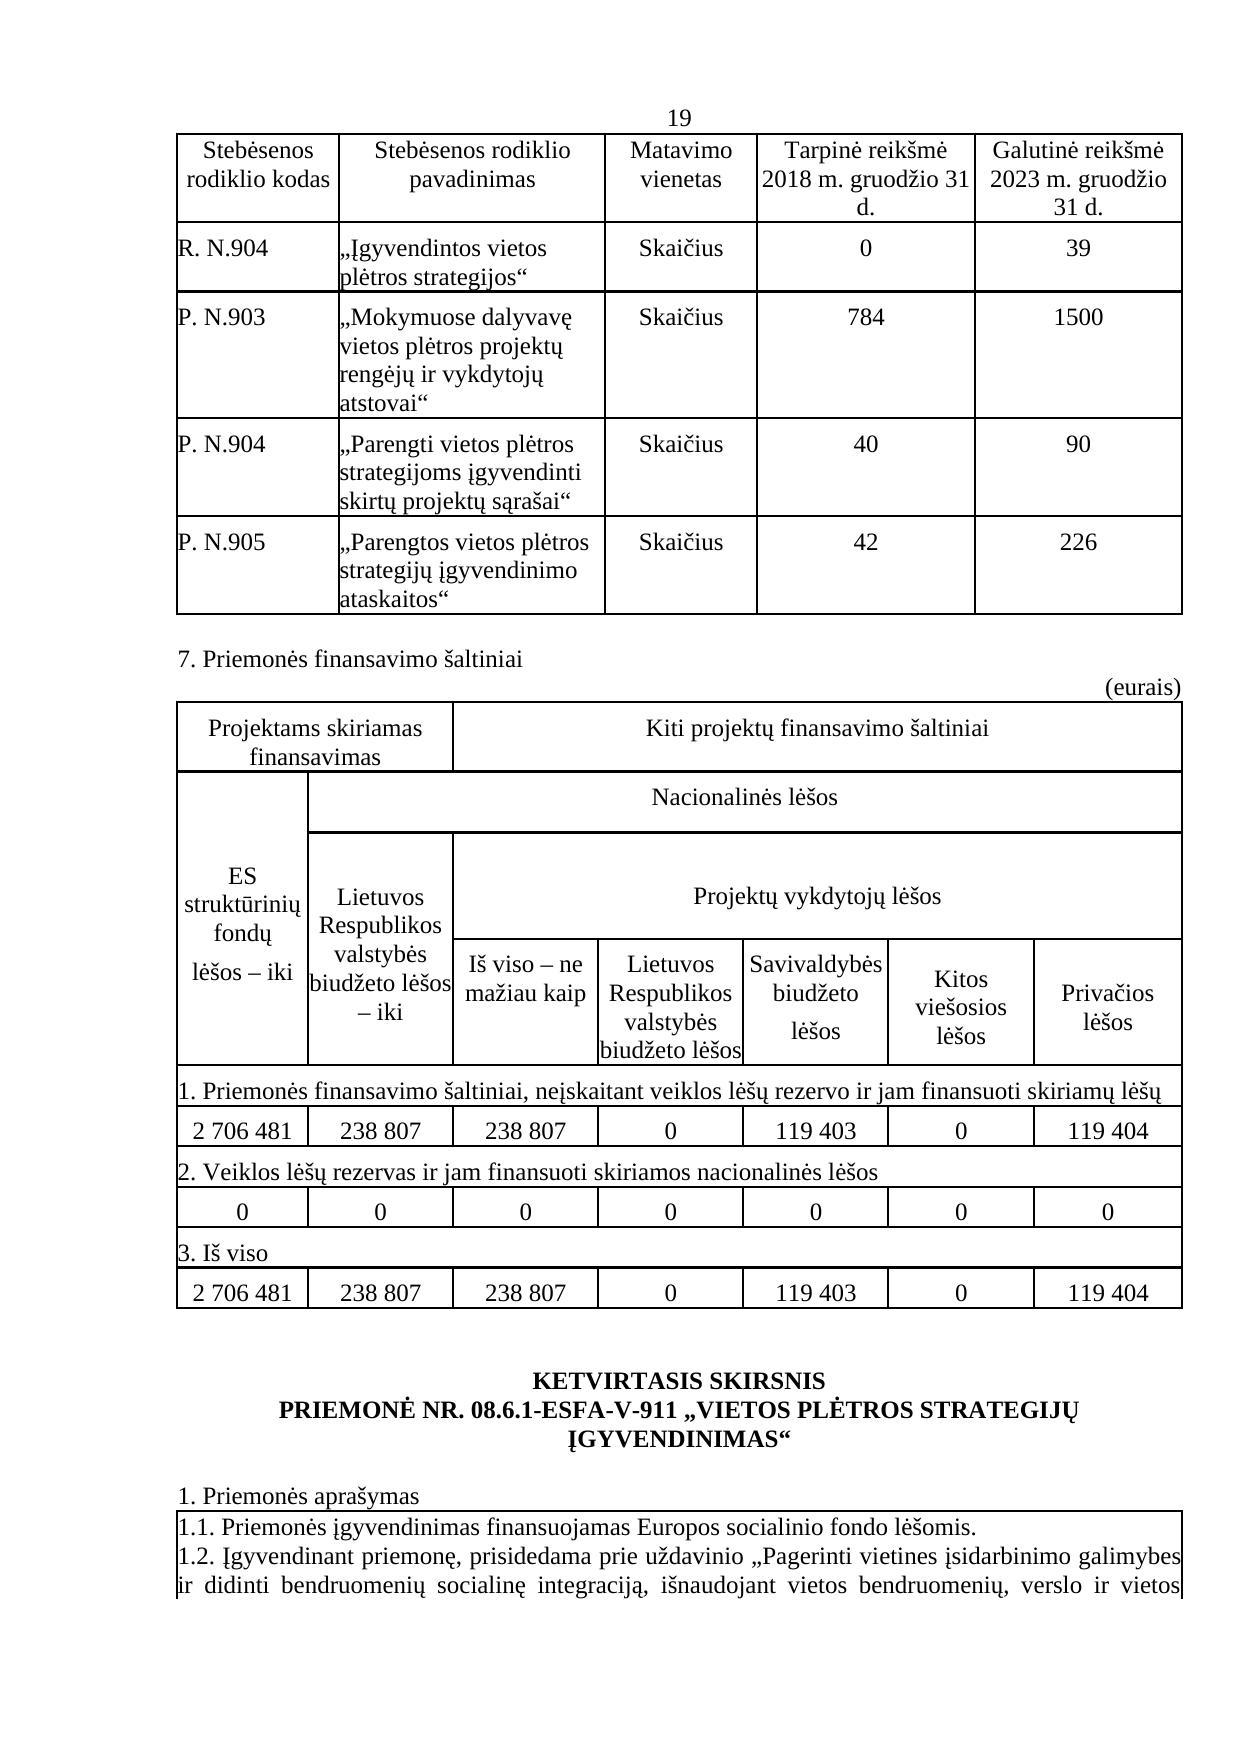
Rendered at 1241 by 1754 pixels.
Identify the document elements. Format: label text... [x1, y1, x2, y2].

table_cell Lietuvos Respublikos valstybės biudžeto lėšos [599, 940, 742, 1064]
table_cell 238 807 [309, 1269, 452, 1307]
text 7. Priemonės finansavimo šaltiniai [177, 644, 1181, 672]
table_cell 42 [758, 517, 974, 613]
table_header Galutinė reikšmė 2023 m. gruodžio 31 d. [976, 135, 1181, 221]
table_cell P. N.904 [178, 419, 338, 515]
table_cell 0 [758, 223, 974, 290]
text PRIEMONĖ NR. 08.6.1-ESFA-V-911 „VIETOS PLĖTROS STRATEGIJŲ ĮGYVENDINIMAS“ [177, 1395, 1181, 1453]
table_cell 238 807 [454, 1269, 597, 1307]
table_cell 0 [599, 1269, 742, 1307]
table_cell 119 404 [1035, 1269, 1181, 1307]
table_header Stebėsenos rodiklio pavadinimas [340, 135, 604, 221]
table_cell 119 403 [744, 1269, 887, 1307]
table_cell 238 807 [309, 1107, 452, 1145]
table_cell 0 [744, 1188, 887, 1226]
table_header Stebėsenos rodiklio kodas [178, 135, 338, 221]
table_cell 119 403 [744, 1107, 887, 1145]
text KETVIRTASIS SKIRSNIS [177, 1366, 1181, 1395]
table_cell 0 [599, 1188, 742, 1226]
table_cell „Parengti vietos plėtros strategijoms įgyvendinti skirtų projektų sąrašai“ [340, 419, 604, 515]
table_cell Skaičius [606, 517, 756, 613]
table_cell P. N.903 [178, 293, 338, 417]
table_cell Projektų vykdytojų lėšos [454, 834, 1181, 938]
table_cell 40 [758, 419, 974, 515]
table_cell Skaičius [606, 223, 756, 290]
table_header Matavimo vienetas [606, 135, 756, 221]
table_cell „Įgyvendintos vietos plėtros strategijos“ [340, 223, 604, 290]
table_cell Iš viso – ne mažiau kaip [454, 940, 597, 1064]
table_cell 0 [599, 1107, 742, 1145]
table_cell 39 [976, 223, 1181, 290]
text (eurais) [177, 672, 1181, 701]
table_cell P. N.905 [178, 517, 338, 613]
table_cell Skaičius [606, 419, 756, 515]
table_cell „Parengtos vietos plėtros strategijų įgyvendinimo ataskaitos“ [340, 517, 604, 613]
table_cell 0 [889, 1107, 1033, 1145]
table_cell 0 [889, 1188, 1033, 1226]
table_cell 1500 [976, 293, 1181, 417]
table_cell 238 807 [454, 1107, 597, 1145]
table_cell 784 [758, 293, 974, 417]
table_cell 2 706 481 [178, 1269, 307, 1307]
text 1. Priemonės aprašymas [177, 1481, 1181, 1510]
table_cell 90 [976, 419, 1181, 515]
table_cell Lietuvos Respublikos valstybės biudžeto lėšos – iki [309, 834, 452, 1064]
table_cell 119 404 [1035, 1107, 1181, 1145]
table_cell 0 [309, 1188, 452, 1226]
table_cell 0 [454, 1188, 597, 1226]
table_cell 0 [1035, 1188, 1181, 1226]
table_cell 3. Iš viso [178, 1228, 1181, 1266]
table_cell Privačios lėšos [1035, 940, 1181, 1064]
table_header Projektams skiriamas finansavimas [178, 703, 452, 770]
table_cell 226 [976, 517, 1181, 613]
table_cell 0 [889, 1269, 1033, 1307]
table_header 1.1. Priemonės įgyvendinimas finansuojamas Europos socialinio fondo lėšomis. [178, 1512, 1181, 1541]
table_cell Savivaldybės biudžeto lėšos [744, 940, 887, 1064]
table_cell R. N.904 [178, 223, 338, 290]
table_cell Nacionalinės lėšos [309, 773, 1181, 831]
table_cell „Mokymuose dalyvavę vietos plėtros projektų rengėjų ir vykdytojų atstovai“ [340, 293, 604, 417]
table_cell 2 706 481 [178, 1107, 307, 1145]
table_cell Skaičius [606, 293, 756, 417]
table_header Kiti projektų finansavimo šaltiniai [454, 703, 1181, 770]
table_cell 1. Priemonės finansavimo šaltiniai, neįskaitant veiklos lėšų rezervo ir jam finansuoti skiriamų lėšų [178, 1066, 1181, 1105]
table_header Tarpinė reikšmė 2018 m. gruodžio 31 d. [758, 135, 974, 221]
table_cell Kitos viešosios lėšos [889, 940, 1033, 1064]
table_cell ES struktūrinių fondų lėšos – iki [178, 773, 307, 1064]
table_cell 1.2. Įgyvendinant priemonę, prisidedama prie uždavinio „Pagerinti vietines įsidarbinimo galimybes ir didinti bendruomenių socialinę integraciją, išnaudojant vietos bendruomenių, verslo ir vietos [178, 1541, 1181, 1598]
table_cell 2. Veiklos lėšų rezervas ir jam finansuoti skiriamos nacionalinės lėšos [178, 1147, 1181, 1186]
table_cell 0 [178, 1188, 307, 1226]
